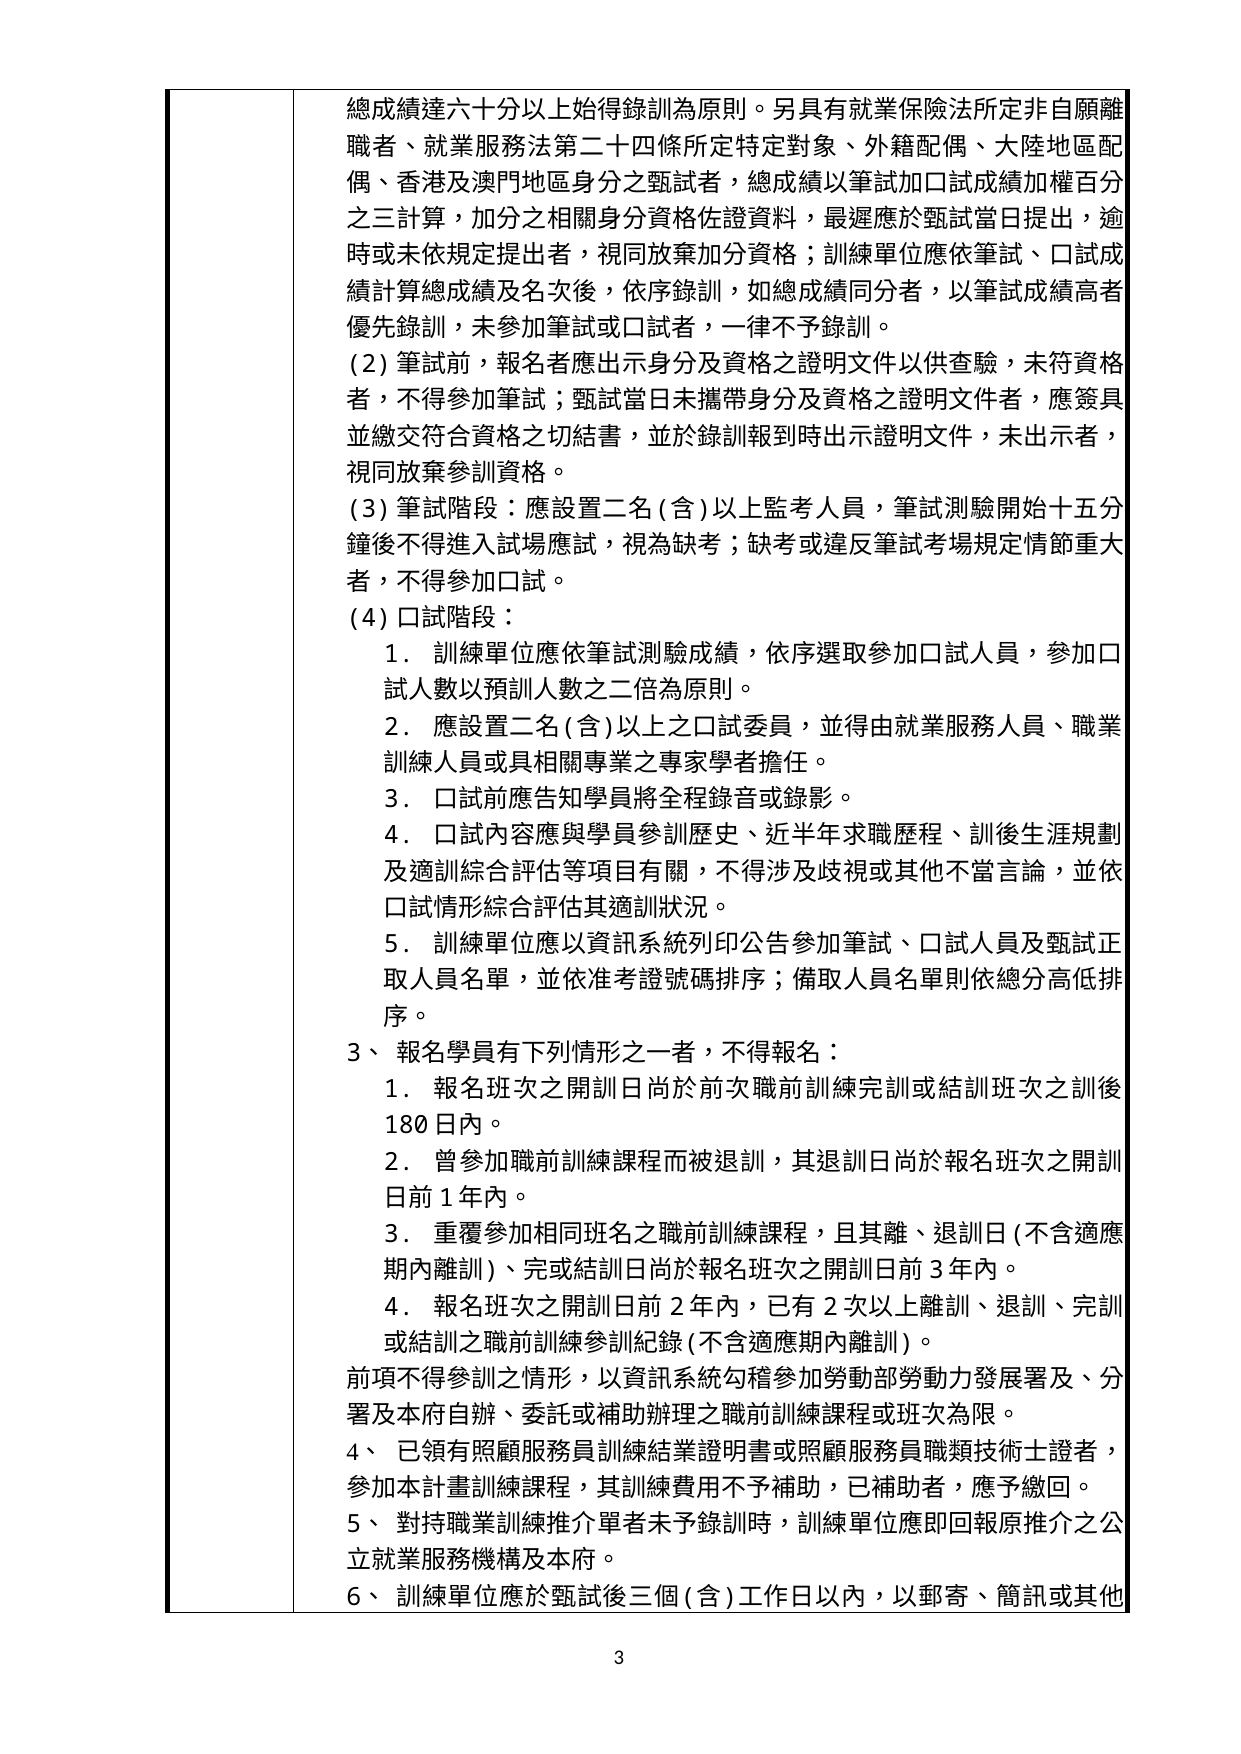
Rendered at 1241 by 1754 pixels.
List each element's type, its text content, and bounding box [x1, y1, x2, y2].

table_cell [170, 90, 293, 1612]
table_cell 辦理招生及受理報名原則如下： 招生時，應公告招生對象、報名方式與日期、班級之名稱、訓練時數與訓練起迄日、甄試日期與方式、錄訓標準與名單公告方式，及因應特殊狀況而需異動公告內容之作法等注意事項。 學員報名時，應於「報名參訓資格審查切結書」及「查詢個人相關資料同意書」簽名切結，如因故未能於報名當日繳交者，最遲應於甄試前繳交。 甄試作業原則如下： 甄試作業分筆試及口試二階段，分數各占百分之五十，筆試加口試總成績達六十分以上始得錄訓為原則。另具有就業保險法所定非自願離職者、就業服務法第二十四條所定特定對象、外籍配偶、大陸地區配偶、香港及澳門地區身分之甄試者，總成績以筆試加口試成績加權百分之三計算，加分之相關身分資格佐證資料，最遲應於甄試當日提出，逾時或未依規定提出者，視同放棄加分資格；訓練單位應依筆試、口試成績計算總成績及名次後，依序錄訓，如總成績同分者，以筆試成績高者優先錄訓，未參加筆試或口試者，一律不予錄訓。 筆試前，報名者應出示身分及資格之證明文件以供查驗，未符資格者，不得參加筆試；甄試當日未攜帶身分及資格之證明文件者，應簽具並繳交符合資格之切結書，並於錄訓報到時出示證明文件，未出示者，視同放棄參訓資格。 筆試階段：應設置二名(含)以上監考人員，筆試測驗開始十五分鐘後不得進入試場應試，視為缺考；缺考或違反筆試考場規定情節重大者，不得參加口試。 口試階段： 訓練單位應依筆試測驗成績，依序選取參加口試人員，參加口試人數以預訓人數之二倍為原則。 應設置二名(含)以上之口試委員，並得由就業服務人員、職業訓練人員或具相關專業之專家學者擔任。 口試前應告知學員將全程錄音或錄影。 口試內容應與學員參訓歷史、近半年求職歷程、訓後生涯規劃及適訓綜合評估等項目有關，不得涉及歧視或其他不當言論，並依口試情形綜合評估其適訓狀況。 訓練單位應以資訊系統列印公告參加筆試、口試人員及甄試正取人員名單，並依准考證號碼排序；備取人員名單則依總分高低排序。 報名學員有下列情形之一者，不得報名： 報名班次之開訓日尚於前次職前訓練完訓或結訓班次之訓後180日內。 曾參加職前訓練課程而被退訓，其退訓日尚於報名班次之開訓日前1年內。 重覆參加相同班名之職前訓練課程，且其離、退訓日(不含適應期內離訓)、完或結訓日尚於報名班次之開訓日前3年內。 報名班次之開訓日前2年內，已有2次以上離訓、退訓、完訓或結訓之職前訓練參訓紀錄(不含適應期內離訓)。 前項不得參訓之情形，以資訊系統勾稽參加勞動部勞動力發展署及、分署及本府自辦、委託或補助辦理之職前訓練課程或班次為限。 已領有照顧服務員訓練結業證明書或照顧服務員職類技術士證者，參加本計畫訓練課程，其訓練費用不予補助，已補助者，應予繳回。 對持職業訓練推介單者未予錄訓時，訓練單位應即回報原推介之公立就業服務機構及本府。 訓練單位應於甄試後三個(含)工作日以內，以郵寄、簡訊或其他方式通知甄試結果，並公告由資訊系統列印之錄取名單(含備取名單)、最低錄取分數、筆試試題及答案。 試題疑義、成績複查及申訴之作業原則如下: 參加甄試人員對於試題若有疑義，應於甄試後三個(含)工作日以內提出；對於甄試結果有異議欲申請成績複查或申訴者，應於甄試結果公告日起三個(含)工作日內提出，逾期提出者，得不予受理。 參加甄試人員不得要求重新評閱、申請閱覽、提供各細項分數、複印答案卷(卡)或評審表，亦不得要求告知試題命製人員及監評人員之姓名或其他有關資料。 正取人員應依規定時間及地點，備妥應備文件辦理報到事宜；報到結束尚有缺額時，訓練單位得依備取順序通知遞補。逾時或未依規定辦理報到或遞補者，視同放棄參訓資格。 [294, 90, 1125, 1612]
